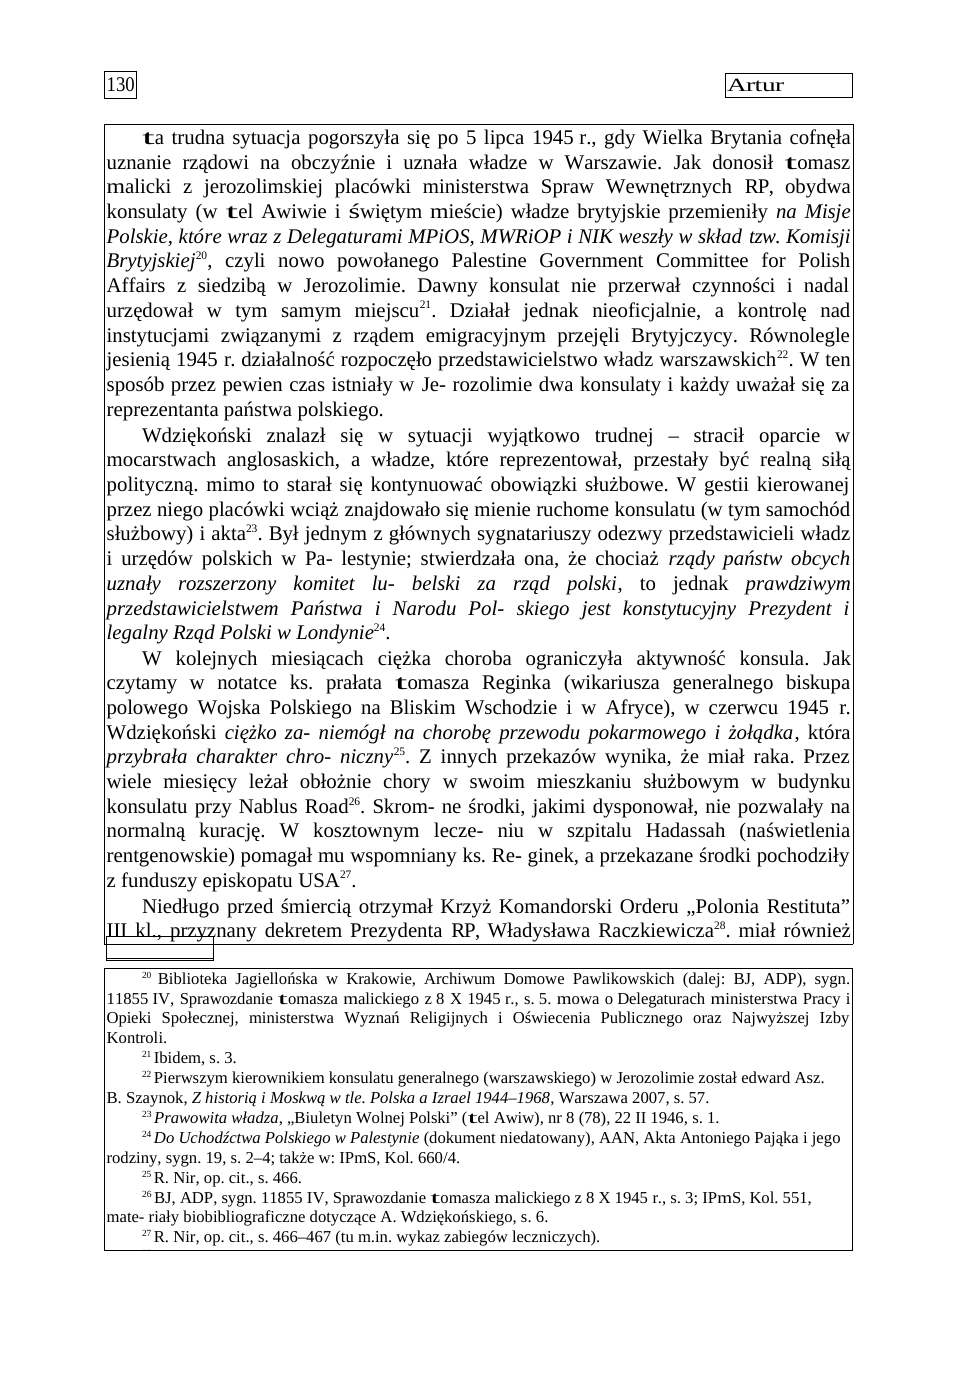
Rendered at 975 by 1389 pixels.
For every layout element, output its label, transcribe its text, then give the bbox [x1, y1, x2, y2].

text ta trudna sytuacja pogorszyła się po 5 lipca 1945 r., gdy Wielka Brytania cofnęła uznanie rządowi na obczyźnie i uznała władze w Warszawie. Jak donosił tomasz malicki z jerozolimskiej placówki ministerstwa Spraw Wewnętrznych RP, obydwa konsulaty (w tel Awiwie i świętym mieście) władze brytyjskie przemieniły na Misje Polskie, które wraz z Delegaturami MPiOS, MWRiOP i NIK weszły w skład tzw. Komisji Brytyjskiej20, czyli nowo powołanego Palestine Government Committee for Polish Affairs z siedzibą w Jerozolimie. Dawny konsulat nie przerwał czynności i nadal urzędował w tym samym miejscu21. Działał jednak nieoficjalnie, a kontrolę nad instytucjami związanymi z rządem emigracyjnym przejęli Brytyjczycy. Równolegle jesienią 1945 r. działalność rozpoczęło przedstawicielstwo władz warszawskich22. W ten sposób przez pewien czas istniały w Je- rozolimie dwa konsulaty i każdy uważał się za reprezentanta państwa polskiego. [106, 125, 851, 421]
text 22 Pierwszym kierownikiem konsulatu generalnego (warszawskiego) w Jerozolimie został edward Asz. [142, 1068, 852, 1087]
text Artur PAtek [727, 74, 852, 97]
text B. Szaynok, Z historią i Moskwą w tle. Polska a Izrael 1944–1968, Warszawa 2007, s. 57. [106, 1088, 852, 1107]
text Wdziękoński znalazł się w sytuacji wyjątkowo trudnej – stracił oparcie w mocarstwach anglosaskich, a władze, które reprezentował, przestały być realną siłą polityczną. mimo to starał się kontynuować obowiązki służbowe. W gestii kierowanej przez niego placówki wciąż znajdowało się mienie ruchome konsulatu (w tym samochód służbowy) i akta23. Był jednym z głównych sygnatariuszy odezwy przedstawicieli władz i urzędów polskich w Pa- lestynie; stwierdzała ona, że chociaż rządy państw obcych uznały rozszerzony komitet lu- belski za rząd polski, to jednak prawdziwym przedstawicielstwem Państwa i Narodu Pol- skiego jest konstytucyjny Prezydent i legalny Rząd Polski w Londynie24. [106, 423, 851, 644]
text 27 R. Nir, op. cit., s. 466–467 (tu m.in. wykaz zabiegów leczniczych). [142, 1227, 852, 1246]
text 130 [106, 72, 136, 96]
text 21 Ibidem, s. 3. [142, 1048, 852, 1067]
text 26 BJ, ADP, sygn. 11855 IV, Sprawozdanie tomasza malickiego z 8 X 1945 r., s. 3; IPmS, Kol. 551, mate- riały biobibliograficzne dotyczące A. Wdziękońskiego, s. 6. [106, 1187, 852, 1226]
text 23 Prawowita władza, „Biuletyn Wolnej Polski” (tel Awiw), nr 8 (78), 22 II 1946, s. 1. [142, 1108, 852, 1127]
text 24 Do Uchodźctwa Polskiego w Palestynie (dokument niedatowany), AAN, Akta Antoniego Pająka i jego rodziny, sygn. 19, s. 2–4; także w: IPmS, Kol. 660/4. [106, 1128, 852, 1167]
text W kolejnych miesiącach ciężka choroba ograniczyła aktywność konsula. Jak czytamy w notatce ks. prałata tomasza Reginka (wikariusza generalnego biskupa polowego Wojska Polskiego na Bliskim Wschodzie i w Afryce), w czerwcu 1945 r. Wdziękoński ciężko za- niemógł na chorobę przewodu pokarmowego i żołądka, która przybrała charakter chro- niczny25. Z innych przekazów wynika, że miał raka. Przez wiele miesięcy leżał obłożnie chory w swoim mieszkaniu służbowym w budynku konsulatu przy Nablus Road26. Skrom- ne środki, jakimi dysponował, nie pozwalały na normalną kurację. W kosztownym lecze- niu w szpitalu Hadassah (naświetlenia rentgenowskie) pomagał mu wspomniany ks. Re- ginek, a przekazane środki pochodziły z funduszy episkopatu USA27. [106, 646, 851, 892]
text 25 R. Nir, op. cit., s. 466. [142, 1167, 852, 1187]
text 20 Biblioteka Jagiellońska w Krakowie, Archiwum Domowe Pawlikowskich (dalej: BJ, ADP), sygn. 11855 IV, Sprawozdanie tomasza malickiego z 8 X 1945 r., s. 5. mowa o Delegaturach ministerstwa Pracy i Opieki Społecznej, ministerstwa Wyznań Religijnych i Oświecenia Publicznego oraz Najwyższej Izby Kontroli. [106, 969, 851, 1047]
text Niedługo przed śmiercią otrzymał Krzyż Komandorski Orderu „Polonia Restituta” III kl., przyznany dekretem Prezydenta RP, Władysława Raczkiewicza28. miał również kilka odznaczeń zagranicznych, w tym belgijski Ordre de la Couronne IV kl., włoską ko- mandorię z gwiazdą Orden dela „Corona de Italia”, rumuńską komandorię „Coroana Ro- mâniei” oraz łotewską „triju Zvaigžņu” (trzech Gwiazd). Z krajowych wyróżnień posia- [106, 894, 851, 944]
